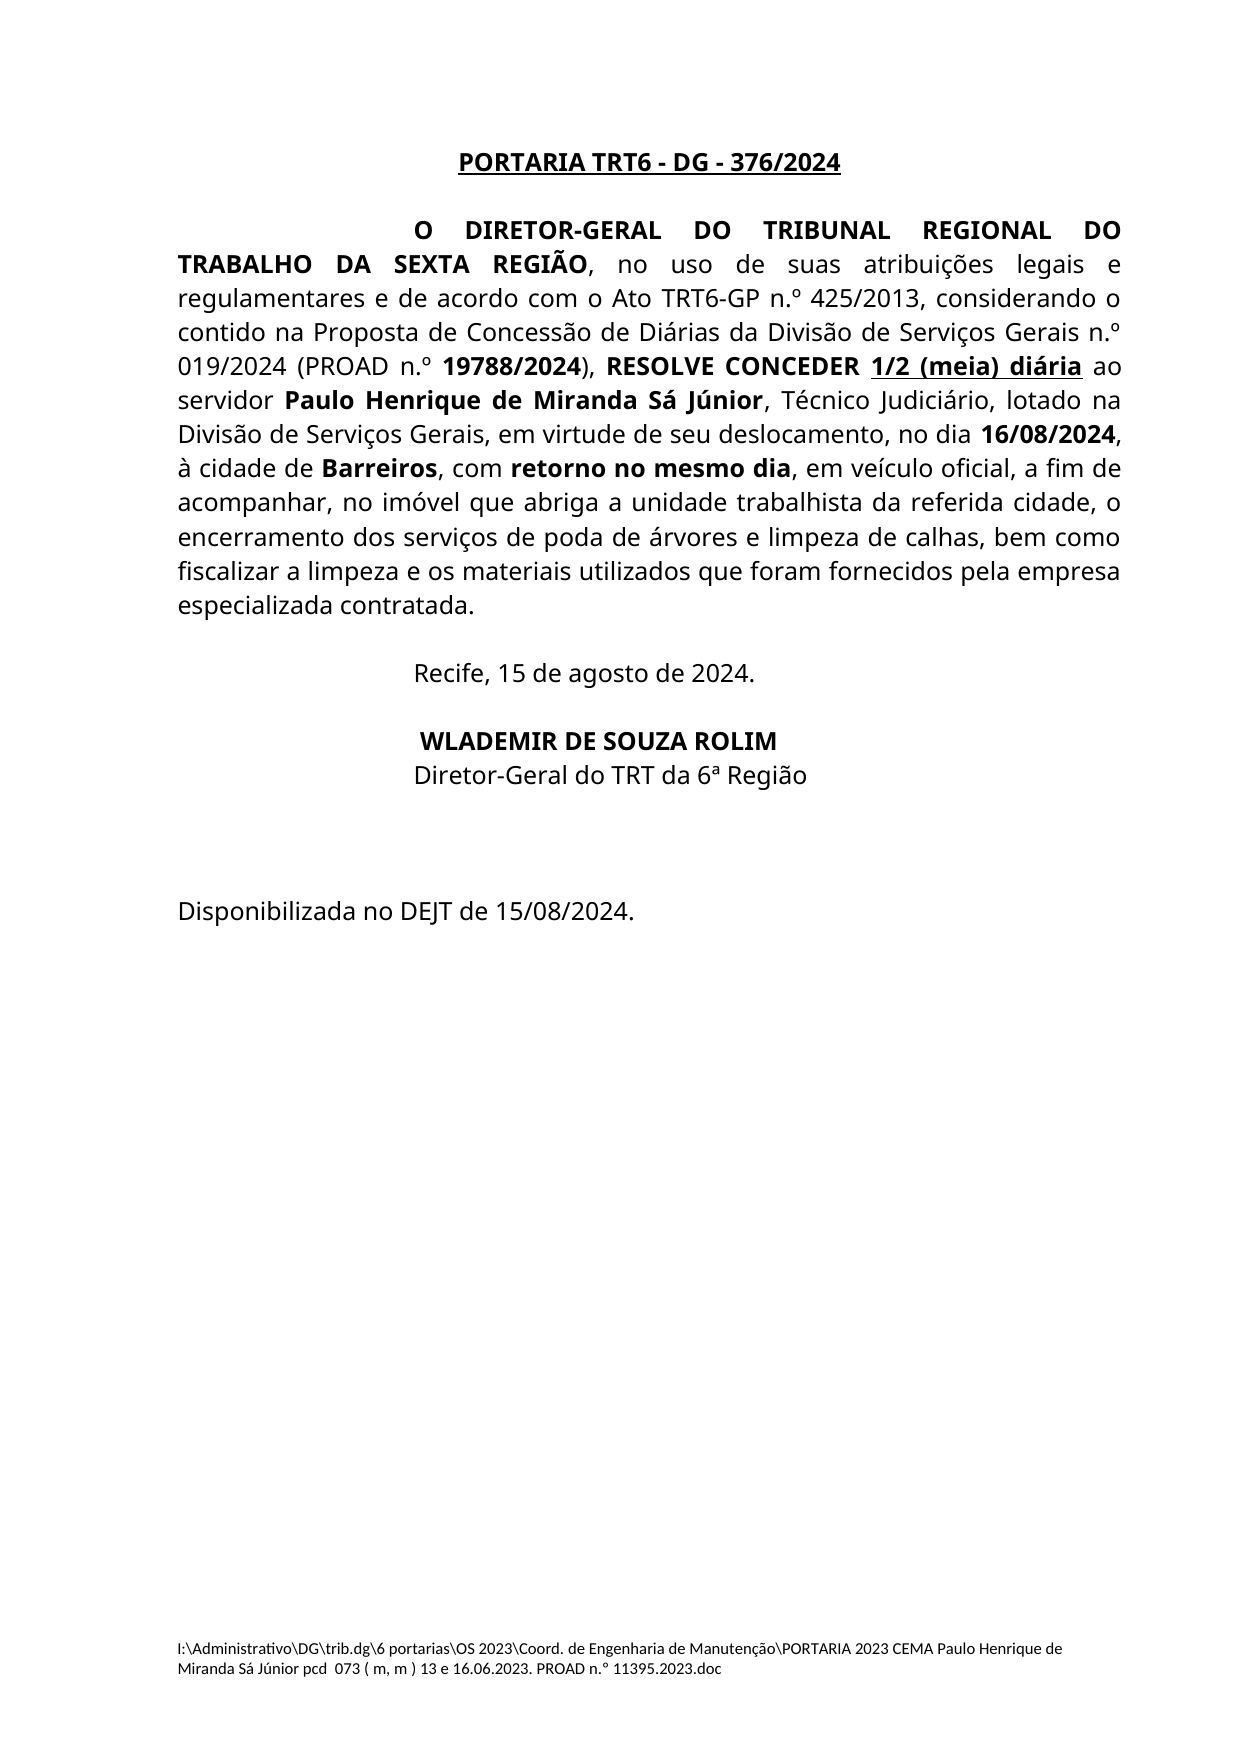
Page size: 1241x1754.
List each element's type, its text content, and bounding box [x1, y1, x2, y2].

subtitle O DIRETOR-GERAL DO TRIBUNAL REGIONAL DO TRABALHO DA SEXTA REGIÃO, no uso de suas atribuições legais e regulamentares e de acordo com o Ato TRT6-GP n.º 425/2013, considerando o contido na Proposta de Concessão de Diárias da Divisão de Serviços Gerais n.º 019/2024 (PROAD n.º 19788/2024), RESOLVE CONCEDER 1/2 (meia) diária ao servidor Paulo Henrique de Miranda Sá Júnior, Técnico Judiciário, lotado na Divisão de Serviços Gerais, em virtude de seu deslocamento, no dia 16/08/2024, à cidade de Barreiros, com retorno no mesmo dia, em veículo oficial, a fim de acompanhar, no imóvel que abriga a unidade trabalhista da referida cidade, o encerramento dos serviços de poda de árvores e limpeza de calhas, bem como fiscalizar a limpeza e os materiais utilizados que foram fornecidos pela empresa especializada contratada. [177, 213, 1122, 621]
subtitle Diretor-Geral do TRT da 6ª Região [177, 758, 1122, 792]
subtitle WLADEMIR DE SOUZA ROLIM [177, 723, 1122, 758]
subtitle PORTARIA TRT6 - DG - 376/2024 [177, 143, 1122, 178]
subtitle Disponibilizada no DEJT de 15/08/2024. [177, 894, 1122, 928]
subtitle Recife, 15 de agosto de 2024. [177, 655, 1122, 689]
